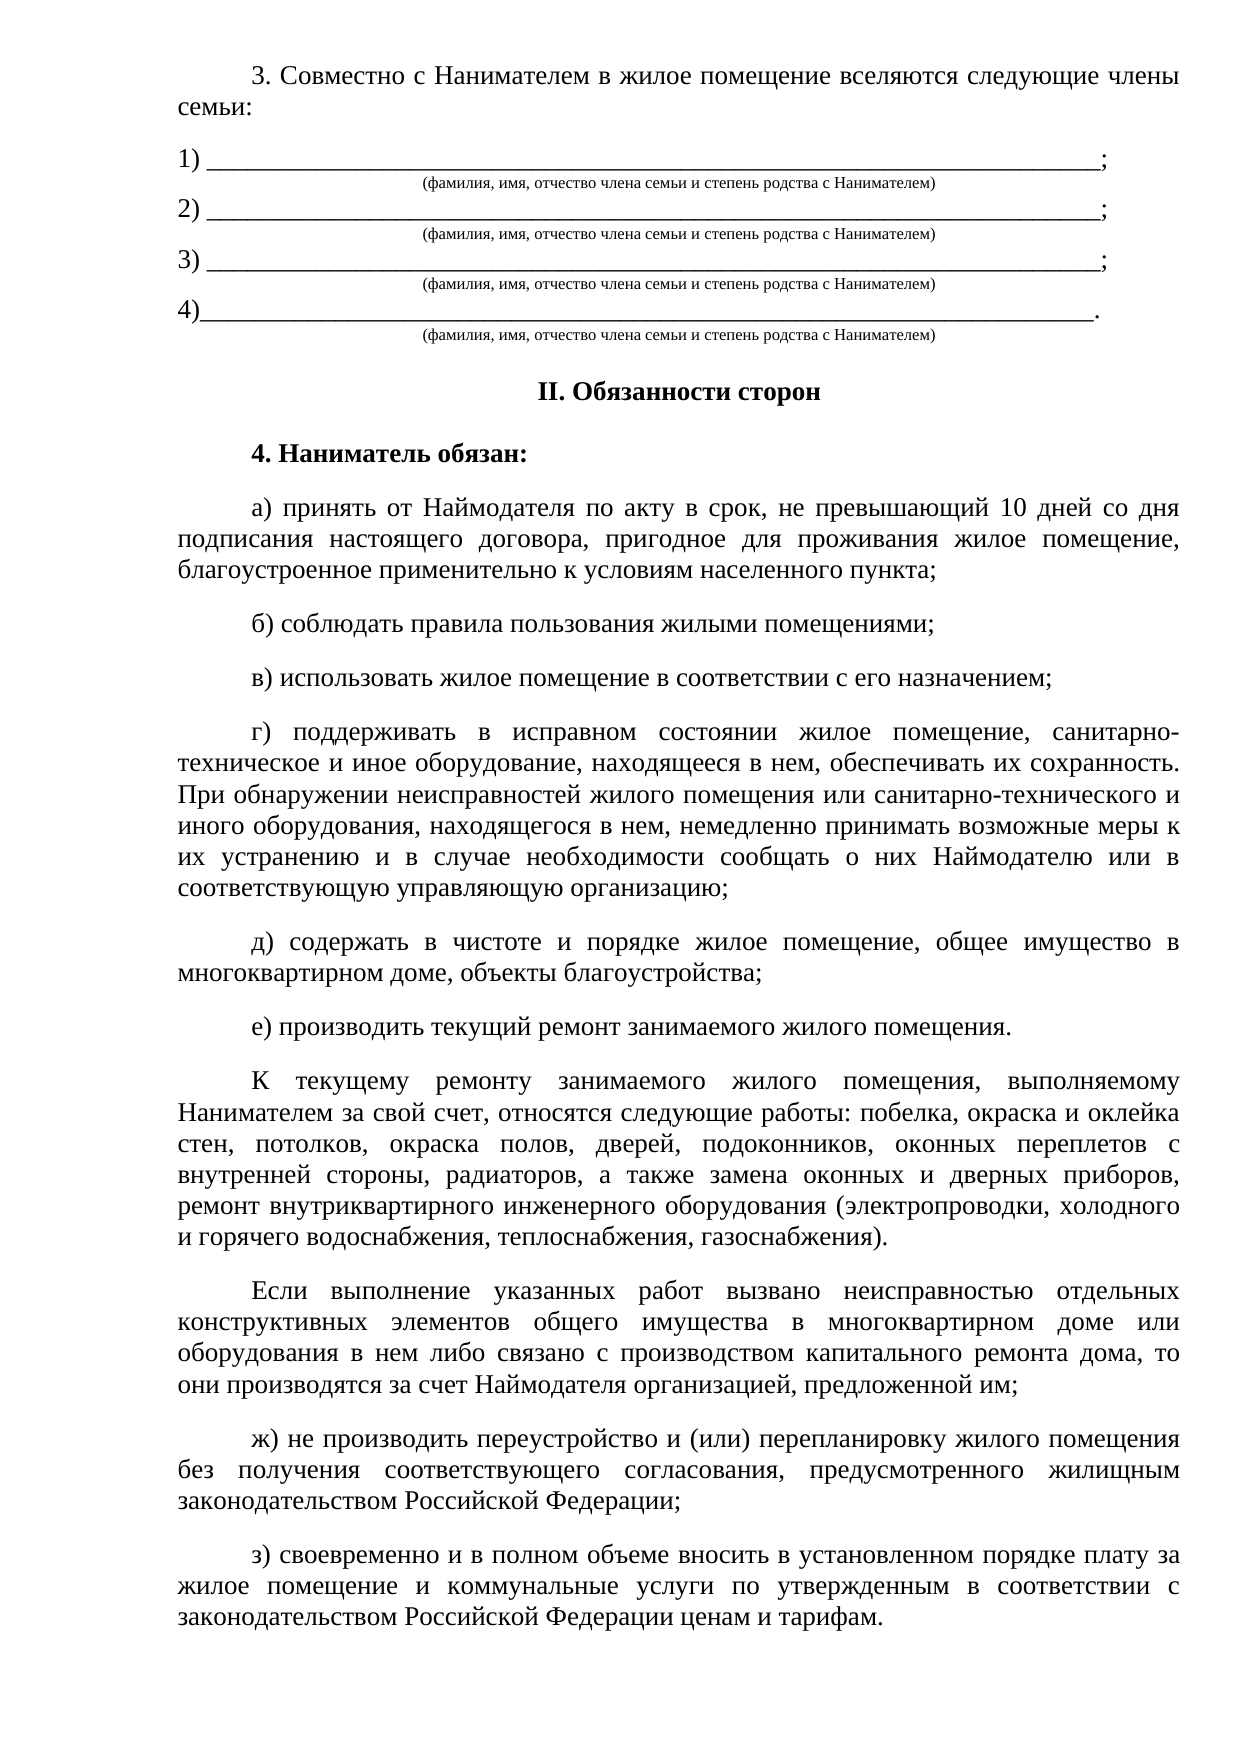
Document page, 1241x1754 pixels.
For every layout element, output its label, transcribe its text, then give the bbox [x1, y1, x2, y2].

text д) содержать в чистоте и порядке жилое помещение, общее имущество в многоквартирном доме, объекты благоустройства; [177, 925, 1181, 987]
text II. Обязанности сторон [177, 374, 1181, 406]
text 3. Совместно с Нанимателем в жилое помещение вселяются следующие члены семьи: [177, 59, 1181, 121]
text (фамилия, имя, отчество члена семьи и степень родства с Нанимателем) [177, 274, 1181, 293]
text 1) __________________________________________________________________; [177, 142, 1181, 173]
text К текущему ремонту занимаемого жилого помещения, выполняемому Нанимателем за свой счет, относятся следующие работы: побелка, окраска и оклейка стен, потолков, окраска полов, дверей, подоконников, оконных переплетов с внутренней стороны, радиаторов, а также замена оконных и дверных приборов, ремонт внутриквартирного инженерного оборудования (электропроводки, холодного и горячего водоснабжения, теплоснабжения, газоснабжения). [177, 1064, 1181, 1251]
text (фамилия, имя, отчество члена семьи и степень родства с Нанимателем) [177, 173, 1181, 192]
text з) своевременно и в полном объеме вносить в установленном порядке плату за жилое помещение и коммунальные услуги по утвержденным в соответствии с законодательством Российской Федерации ценам и тарифам. [177, 1538, 1181, 1632]
text а) принять от Наймодателя по акту в срок, не превышающий 10 дней со дня подписания настоящего договора, пригодное для проживания жилое помещение, благоустроенное применительно к условиям населенного пункта; [177, 491, 1181, 584]
text (фамилия, имя, отчество члена семьи и степень родства с Нанимателем) [177, 324, 1181, 343]
text 4)__________________________________________________________________. [177, 293, 1181, 324]
text 2) __________________________________________________________________; [177, 192, 1181, 224]
subtitle 4. Наниматель обязан: [177, 437, 1181, 468]
text г) поддерживать в исправном состоянии жилое помещение, санитарно-техническое и иное оборудование, находящееся в нем, обеспечивать их сохранность. При обнаружении неисправностей жилого помещения или санитарно-технического и иного оборудования, находящегося в нем, немедленно принимать возможные меры к их устранению и в случае необходимости сообщать о них Наймодателю или в соответствующую управляющую организацию; [177, 715, 1181, 902]
text в) использовать жилое помещение в соответствии с его назначением; [177, 661, 1181, 692]
text ж) не производить переустройство и (или) перепланировку жилого помещения без получения соответствующего согласования, предусмотренного жилищным законодательством Российской Федерации; [177, 1422, 1181, 1515]
text 3) __________________________________________________________________; [177, 243, 1181, 274]
text (фамилия, имя, отчество члена семьи и степень родства с Нанимателем) [177, 224, 1181, 243]
text б) соблюдать правила пользования жилыми помещениями; [177, 607, 1181, 638]
text Если выполнение указанных работ вызвано неисправностью отдельных конструктивных элементов общего имущества в многоквартирном доме или оборудования в нем либо связано с производством капитального ремонта дома, то они производятся за счет Наймодателя организацией, предложенной им; [177, 1274, 1181, 1399]
text е) производить текущий ремонт занимаемого жилого помещения. [177, 1010, 1181, 1042]
